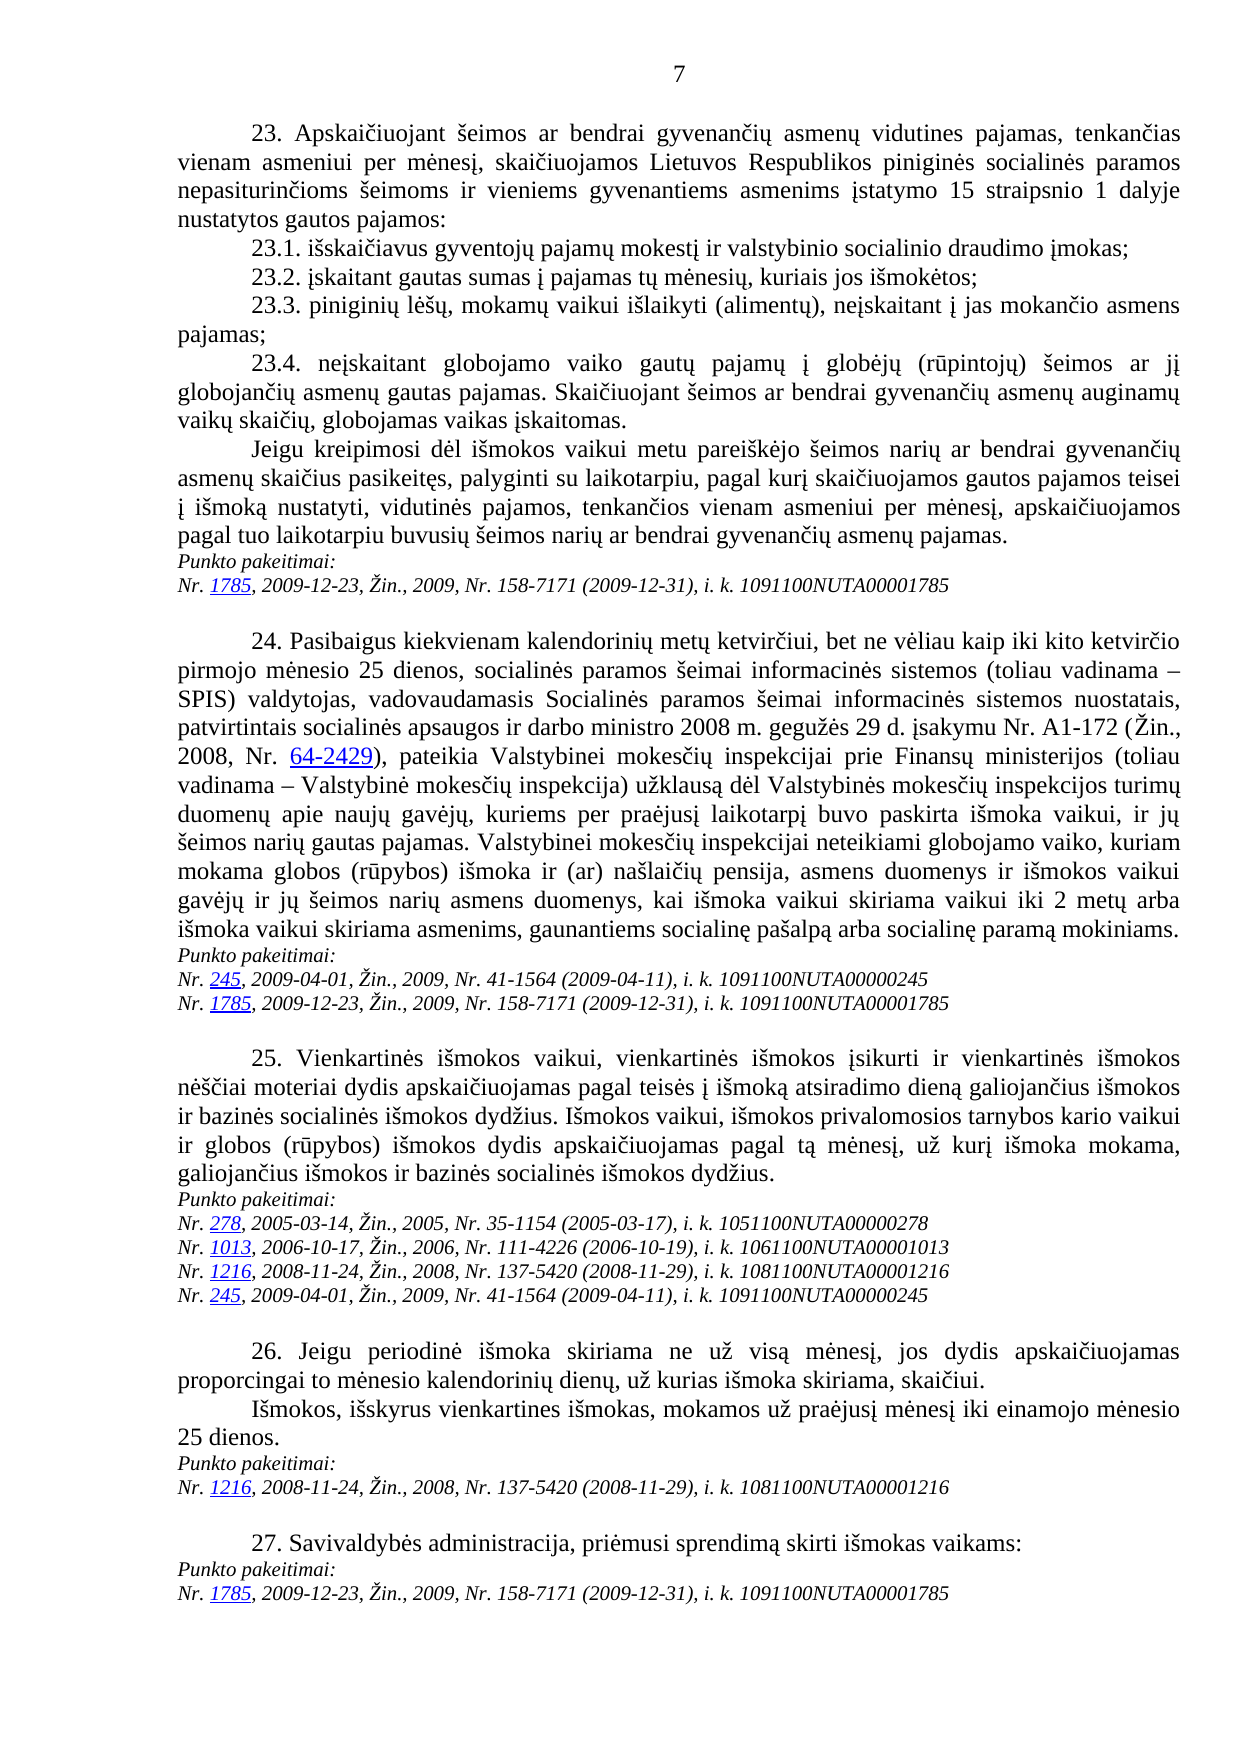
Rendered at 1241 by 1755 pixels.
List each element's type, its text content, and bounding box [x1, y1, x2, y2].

text 23. Apskaičiuojant šeimos ar bendrai gyvenančių asmenų vidutines pajamas, tenkančias vienam asmeniui per mėnesį, skaičiuojamos Lietuvos Respublikos piniginės socialinės paramos nepasiturinčioms šeimoms ir vieniems gyvenantiems asmenims įstatymo 15 straipsnio 1 dalyje nustatytos gautos pajamos: [177, 118, 1181, 233]
text Nr. 245, 2009-04-01, Žin., 2009, Nr. 41-1564 (2009-04-11), i. k. 1091100NUTA00000245 [177, 967, 1181, 991]
text Punkto pakeitimai: [177, 942, 1181, 967]
text 23.2. įskaitant gautas sumas į pajamas tų mėnesių, kuriais jos išmokėtos; [177, 262, 1181, 291]
text 25. Vienkartinės išmokos vaikui, vienkartinės išmokos įsikurti ir vienkartinės išmokos nėščiai moteriai dydis apskaičiuojamas pagal teisės į išmoką atsiradimo dieną galiojančius išmokos ir bazinės socialinės išmokos dydžius. Išmokos vaikui, išmokos privalomosios tarnybos kario vaikui ir globos (rūpybos) išmokos dydis apskaičiuojamas pagal tą mėnesį, už kurį išmoka mokama, galiojančius išmokos ir bazinės socialinės išmokos dydžius. [177, 1043, 1181, 1187]
text Punkto pakeitimai: [177, 1557, 1181, 1581]
text Nr. 245, 2009-04-01, Žin., 2009, Nr. 41-1564 (2009-04-11), i. k. 1091100NUTA00000245 [177, 1283, 1181, 1307]
text Nr. 1785, 2009-12-23, Žin., 2009, Nr. 158-7171 (2009-12-31), i. k. 1091100NUTA00001785 [177, 573, 1181, 597]
text 23.4. neįskaitant globojamo vaiko gautų pajamų į globėjų (rūpintojų) šeimos ar jį globojančių asmenų gautas pajamas. Skaičiuojant šeimos ar bendrai gyvenančių asmenų auginamų vaikų skaičių, globojamas vaikas įskaitomas. [177, 348, 1181, 434]
text Nr. 1785, 2009-12-23, Žin., 2009, Nr. 158-7171 (2009-12-31), i. k. 1091100NUTA00001785 [177, 1581, 1181, 1605]
text 23.3. piniginių lėšų, mokamų vaikui išlaikyti (alimentų), neįskaitant į jas mokančio asmens pajamas; [177, 291, 1181, 348]
text Nr. 1216, 2008-11-24, Žin., 2008, Nr. 137-5420 (2008-11-29), i. k. 1081100NUTA00001216 [177, 1475, 1181, 1499]
text 23.1. išskaičiavus gyventojų pajamų mokestį ir valstybinio socialinio draudimo įmokas; [177, 233, 1181, 262]
text Punkto pakeitimai: [177, 1187, 1181, 1211]
text Punkto pakeitimai: [177, 549, 1181, 573]
text Nr. 278, 2005-03-14, Žin., 2005, Nr. 35-1154 (2005-03-17), i. k. 1051100NUTA00000278 [177, 1211, 1181, 1235]
text Nr. 1785, 2009-12-23, Žin., 2009, Nr. 158-7171 (2009-12-31), i. k. 1091100NUTA00001785 [177, 991, 1181, 1015]
text 26. Jeigu periodinė išmoka skiriama ne už visą mėnesį, jos dydis apskaičiuojamas proporcingai to mėnesio kalendorinių dienų, už kurias išmoka skiriama, skaičiui. [177, 1336, 1181, 1394]
text 24. Pasibaigus kiekvienam kalendorinių metų ketvirčiui, bet ne vėliau kaip iki kito ketvirčio pirmojo mėnesio 25 dienos, socialinės paramos šeimai informacinės sistemos (toliau vadinama – SPIS) valdytojas, vadovaudamasis Socialinės paramos šeimai informacinės sistemos nuostatais, patvirtintais socialinės apsaugos ir darbo ministro 2008 m. gegužės 29 d. įsakymu Nr. A1-172 (Žin., 2008, Nr. 64-2429), pateikia Valstybinei mokesčių inspekcijai prie Finansų ministerijos (toliau vadinama – Valstybinė mokesčių inspekcija) užklausą dėl Valstybinės mokesčių inspekcijos turimų duomenų apie naujų gavėjų, kuriems per praėjusį laikotarpį buvo paskirta išmoka vaikui, ir jų šeimos narių gautas pajamas. Valstybinei mokesčių inspekcijai neteikiami globojamo vaiko, kuriam mokama globos (rūpybos) išmoka ir (ar) našlaičių pensija, asmens duomenys ir išmokos vaikui gavėjų ir jų šeimos narių asmens duomenys, kai išmoka vaikui skiriama vaikui iki 2 metų arba išmoka vaikui skiriama asmenims, gaunantiems socialinę pašalpą arba socialinę paramą mokiniams. [177, 626, 1181, 942]
text Punkto pakeitimai: [177, 1451, 1181, 1475]
text Išmokos, išskyrus vienkartines išmokas, mokamos už praėjusį mėnesį iki einamojo mėnesio 25 dienos. [177, 1394, 1181, 1451]
text 27. Savivaldybės administracija, priėmusi sprendimą skirti išmokas vaikams: [177, 1528, 1181, 1557]
text Nr. 1216, 2008-11-24, Žin., 2008, Nr. 137-5420 (2008-11-29), i. k. 1081100NUTA00001216 [177, 1259, 1181, 1283]
text Jeigu kreipimosi dėl išmokos vaikui metu pareiškėjo šeimos narių ar bendrai gyvenančių asmenų skaičius pasikeitęs, palyginti su laikotarpiu, pagal kurį skaičiuojamos gautos pajamos teisei į išmoką nustatyti, vidutinės pajamos, tenkančios vienam asmeniui per mėnesį, apskaičiuojamos pagal tuo laikotarpiu buvusių šeimos narių ar bendrai gyvenančių asmenų pajamas. [177, 434, 1181, 549]
text Nr. 1013, 2006-10-17, Žin., 2006, Nr. 111-4226 (2006-10-19), i. k. 1061100NUTA00001013 [177, 1235, 1181, 1259]
